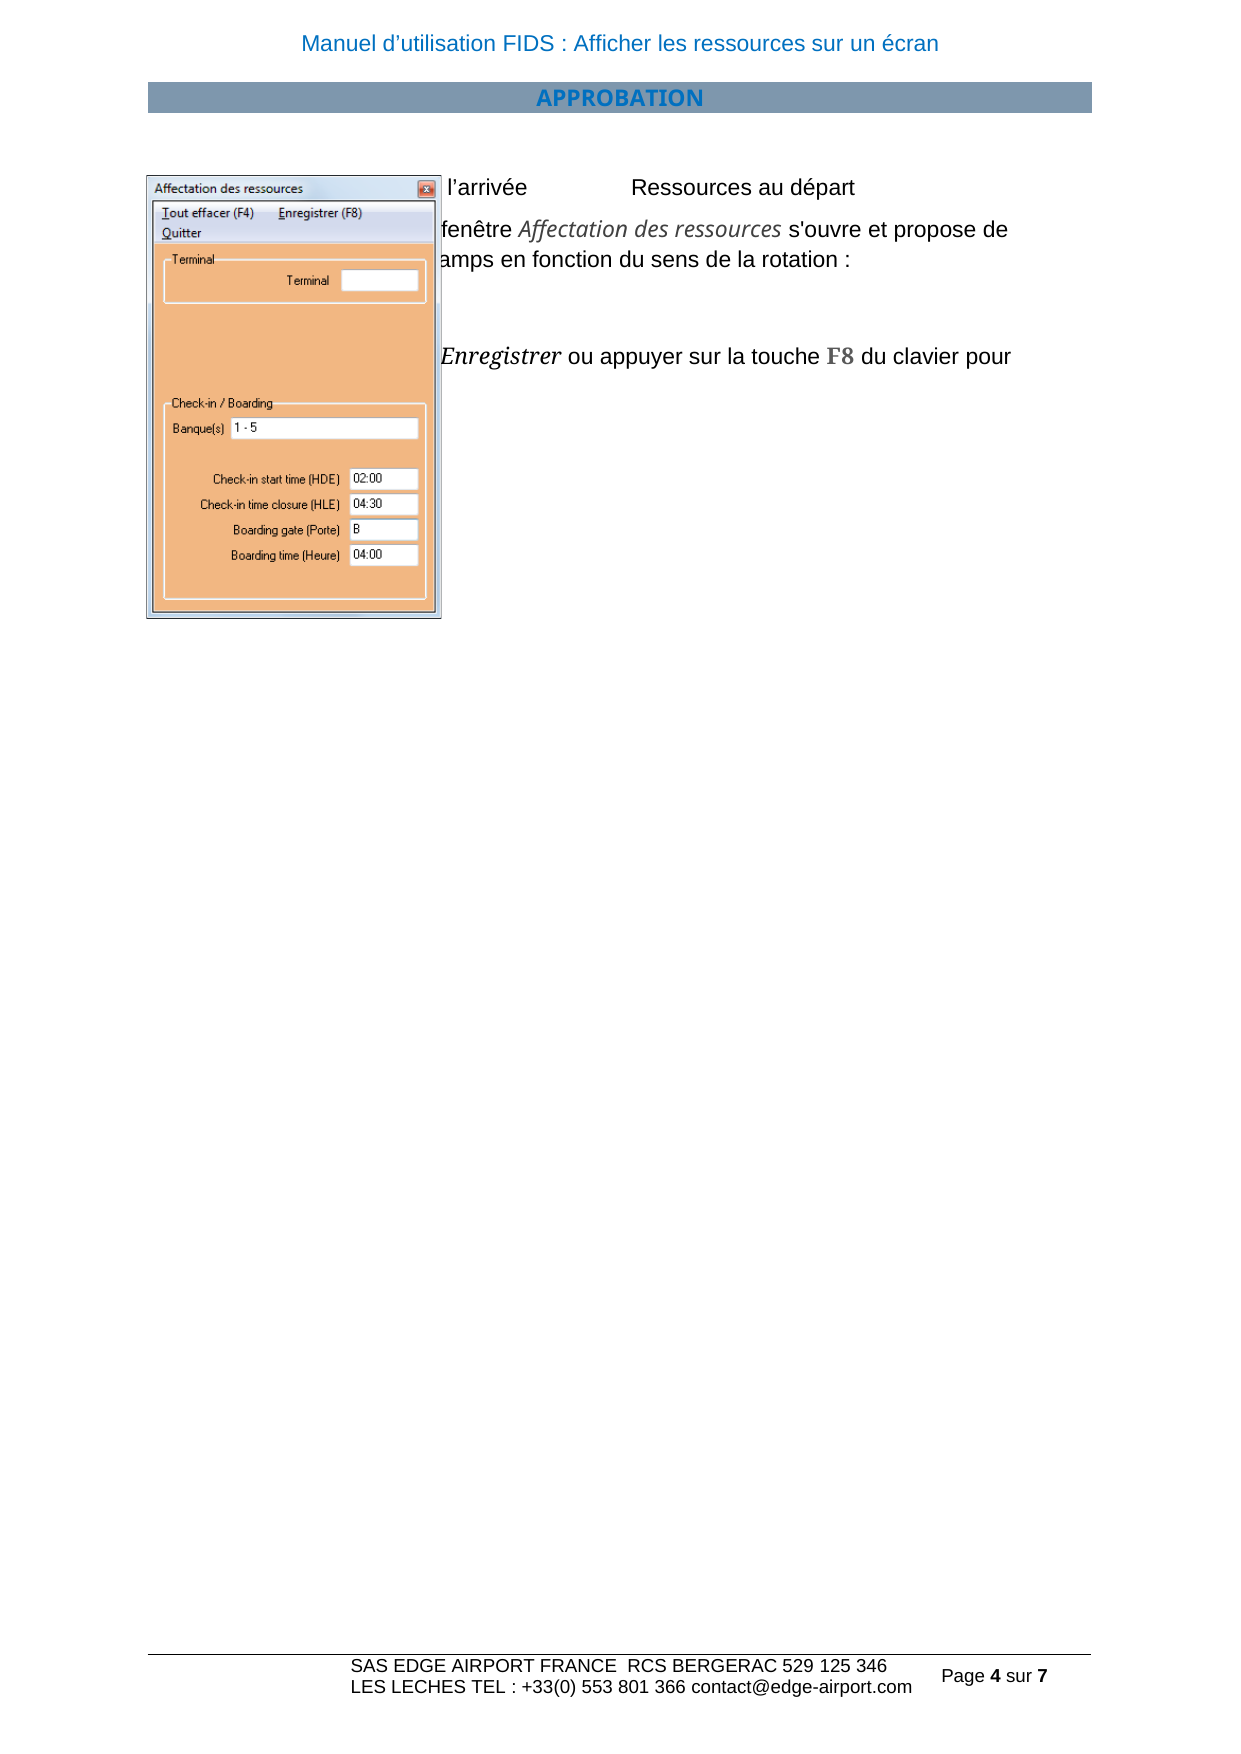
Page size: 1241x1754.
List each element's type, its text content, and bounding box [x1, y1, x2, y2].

list La fenêtre Affectation des ressources s'ouvre et propose de renseigner des champs en fonction du sens de la rotation : [442, 213, 1092, 272]
list Cliquer sur le bouton Enregistrer ou appuyer sur la touche F8 du clavier pour enregistrer. [442, 340, 1092, 397]
table_cell Ressources au départ [620, 174, 1091, 200]
table_header [148, 148, 619, 174]
table_header [620, 148, 1091, 174]
table_cell Ressources à l’arrivée [301, 174, 619, 200]
